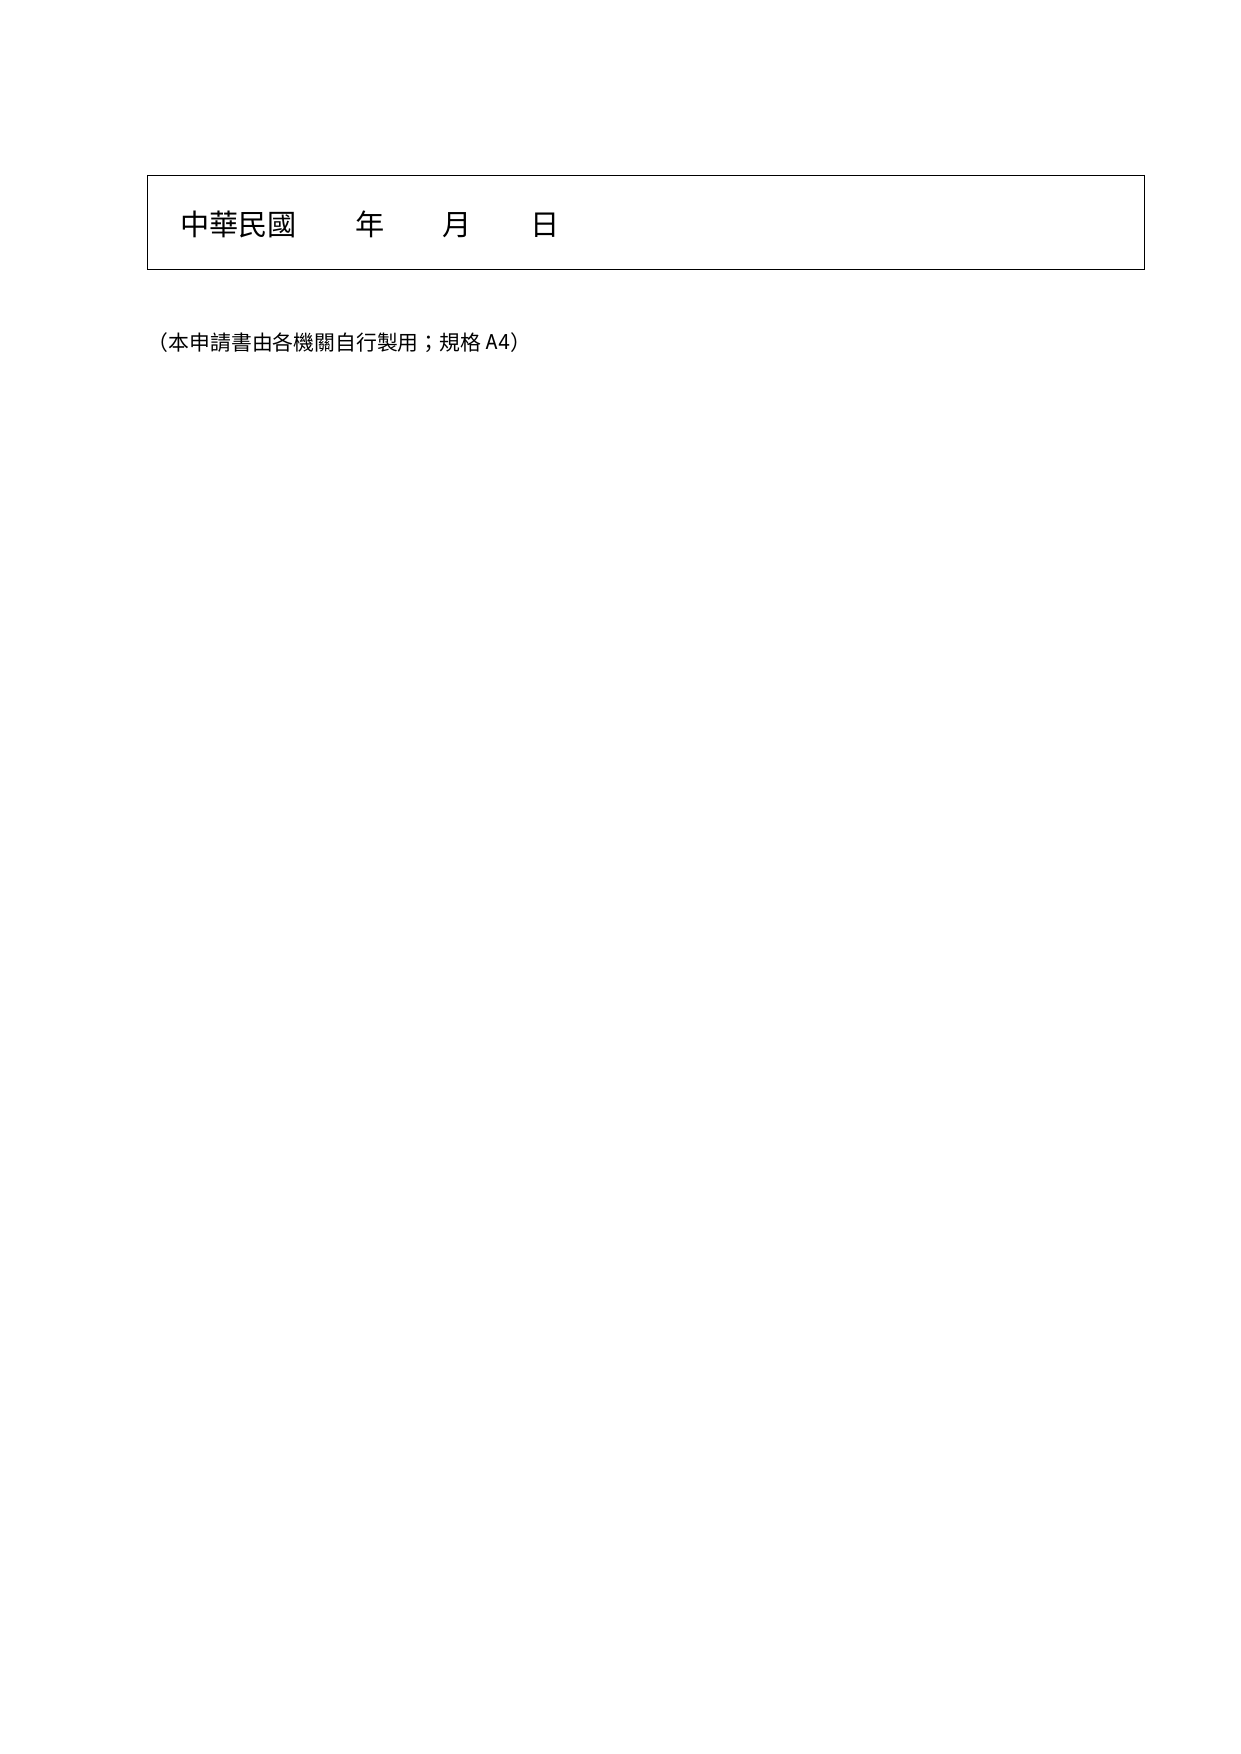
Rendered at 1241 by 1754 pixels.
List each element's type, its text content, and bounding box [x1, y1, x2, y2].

table_cell 中華民國 年 月 日 [148, 176, 1144, 269]
text （本申請書由各機關自行製用；規格A4） [148, 300, 1092, 362]
